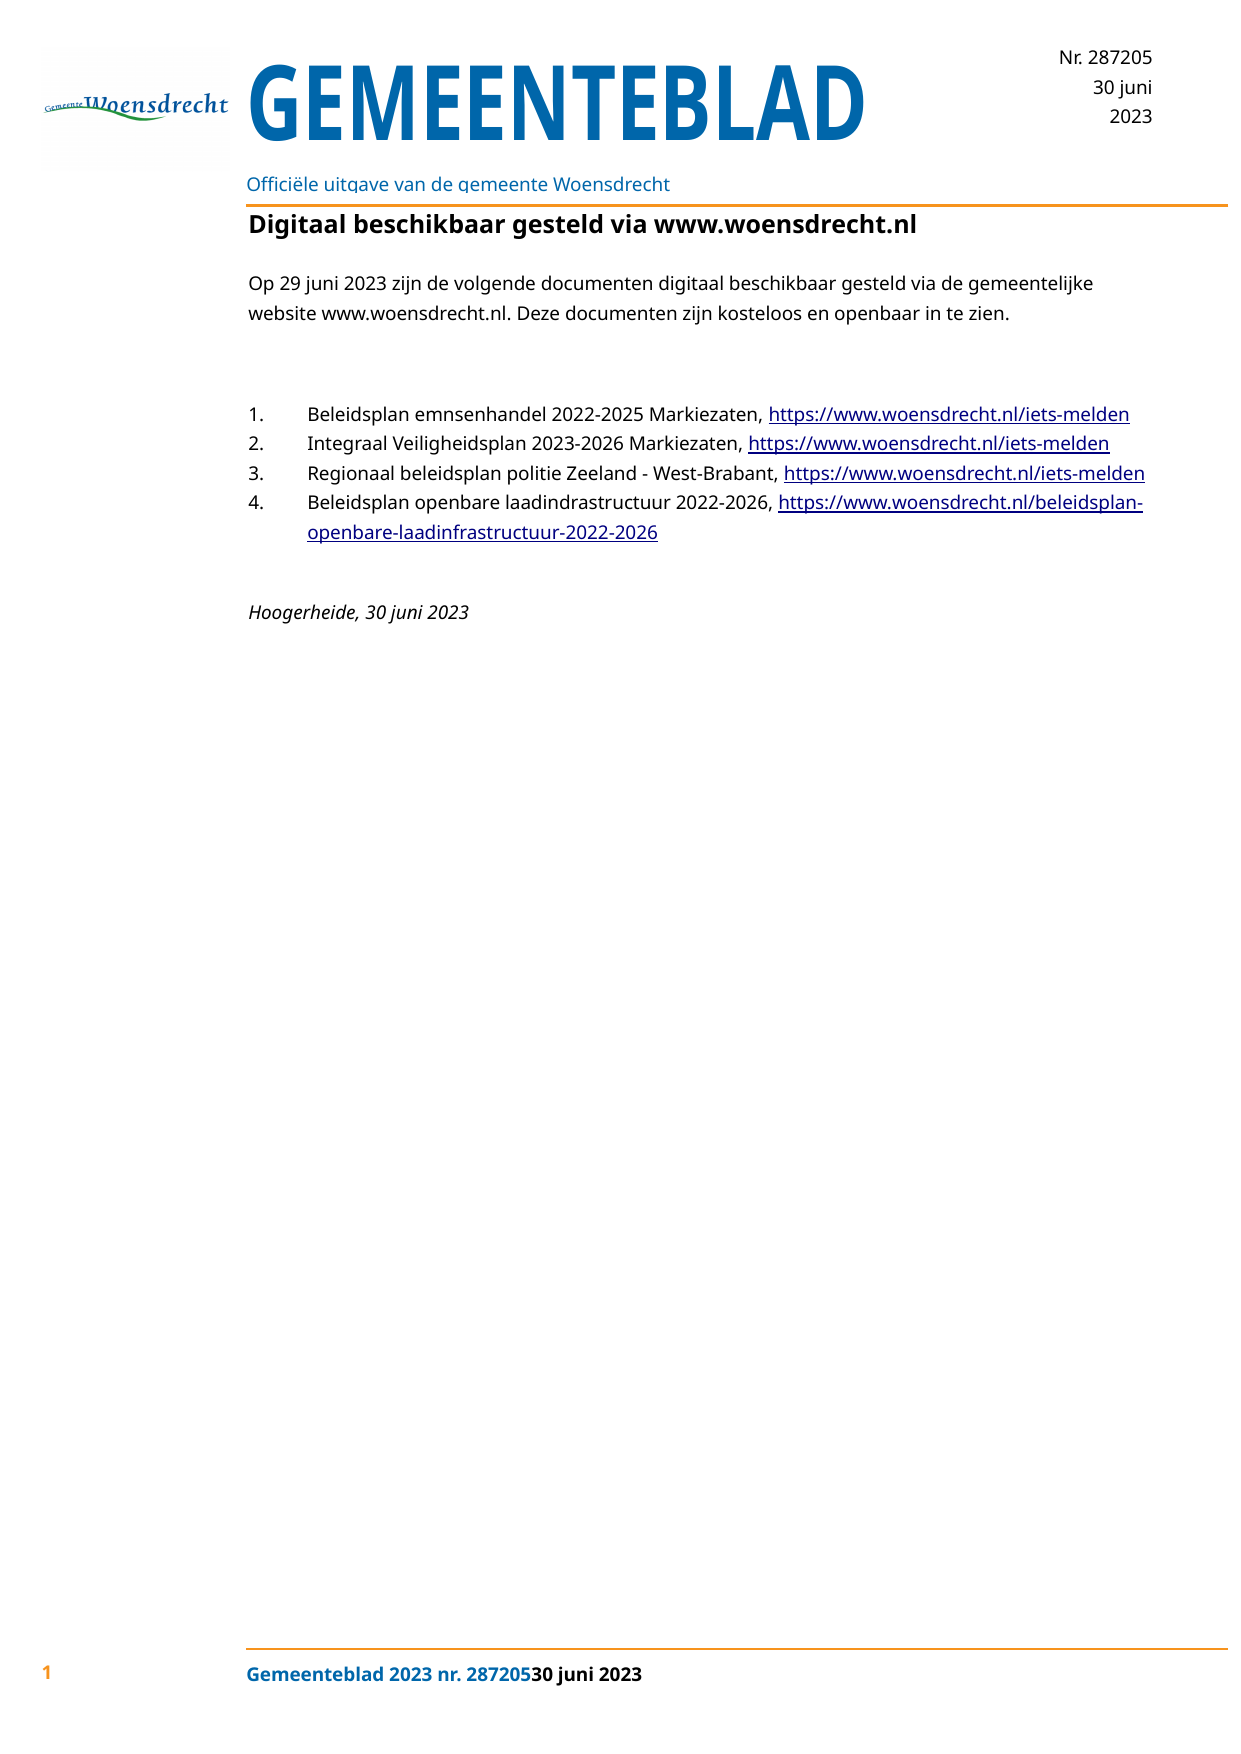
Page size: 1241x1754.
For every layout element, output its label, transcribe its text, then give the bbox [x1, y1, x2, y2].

text Op 29 juni 2023 zijn de volgende documenten digitaal beschikbaar gesteld via de gemeentelijke website www.woensdrecht.nl. Deze documenten zijn kosteloos en openbaar in te zien. [248, 270, 1152, 326]
text Digitaal beschikbaar gesteld via www.woensdrecht.nl [248, 207, 1152, 241]
list Beleidsplan emnsenhandel 2022-2025 Markiezaten, https://www.woensdrecht.nl/iets-melden [248, 401, 1152, 426]
list Beleidsplan openbare laadindrastructuur 2022-2026, https://www.woensdrecht.nl/beleidsplan-openbare-laadinfrastructuur-2022-2026 [248, 489, 1152, 545]
list Integraal Veiligheidsplan 2023-2026 Markiezaten, https://www.woensdrecht.nl/iets-melden [248, 430, 1152, 456]
list Regionaal beleidsplan politie Zeeland - West-Brabant, https://www.woensdrecht.nl/iets-melden [248, 460, 1152, 486]
picture [41, 47, 231, 172]
text Hoogerheide, 30 juni 2023 [248, 599, 1152, 625]
